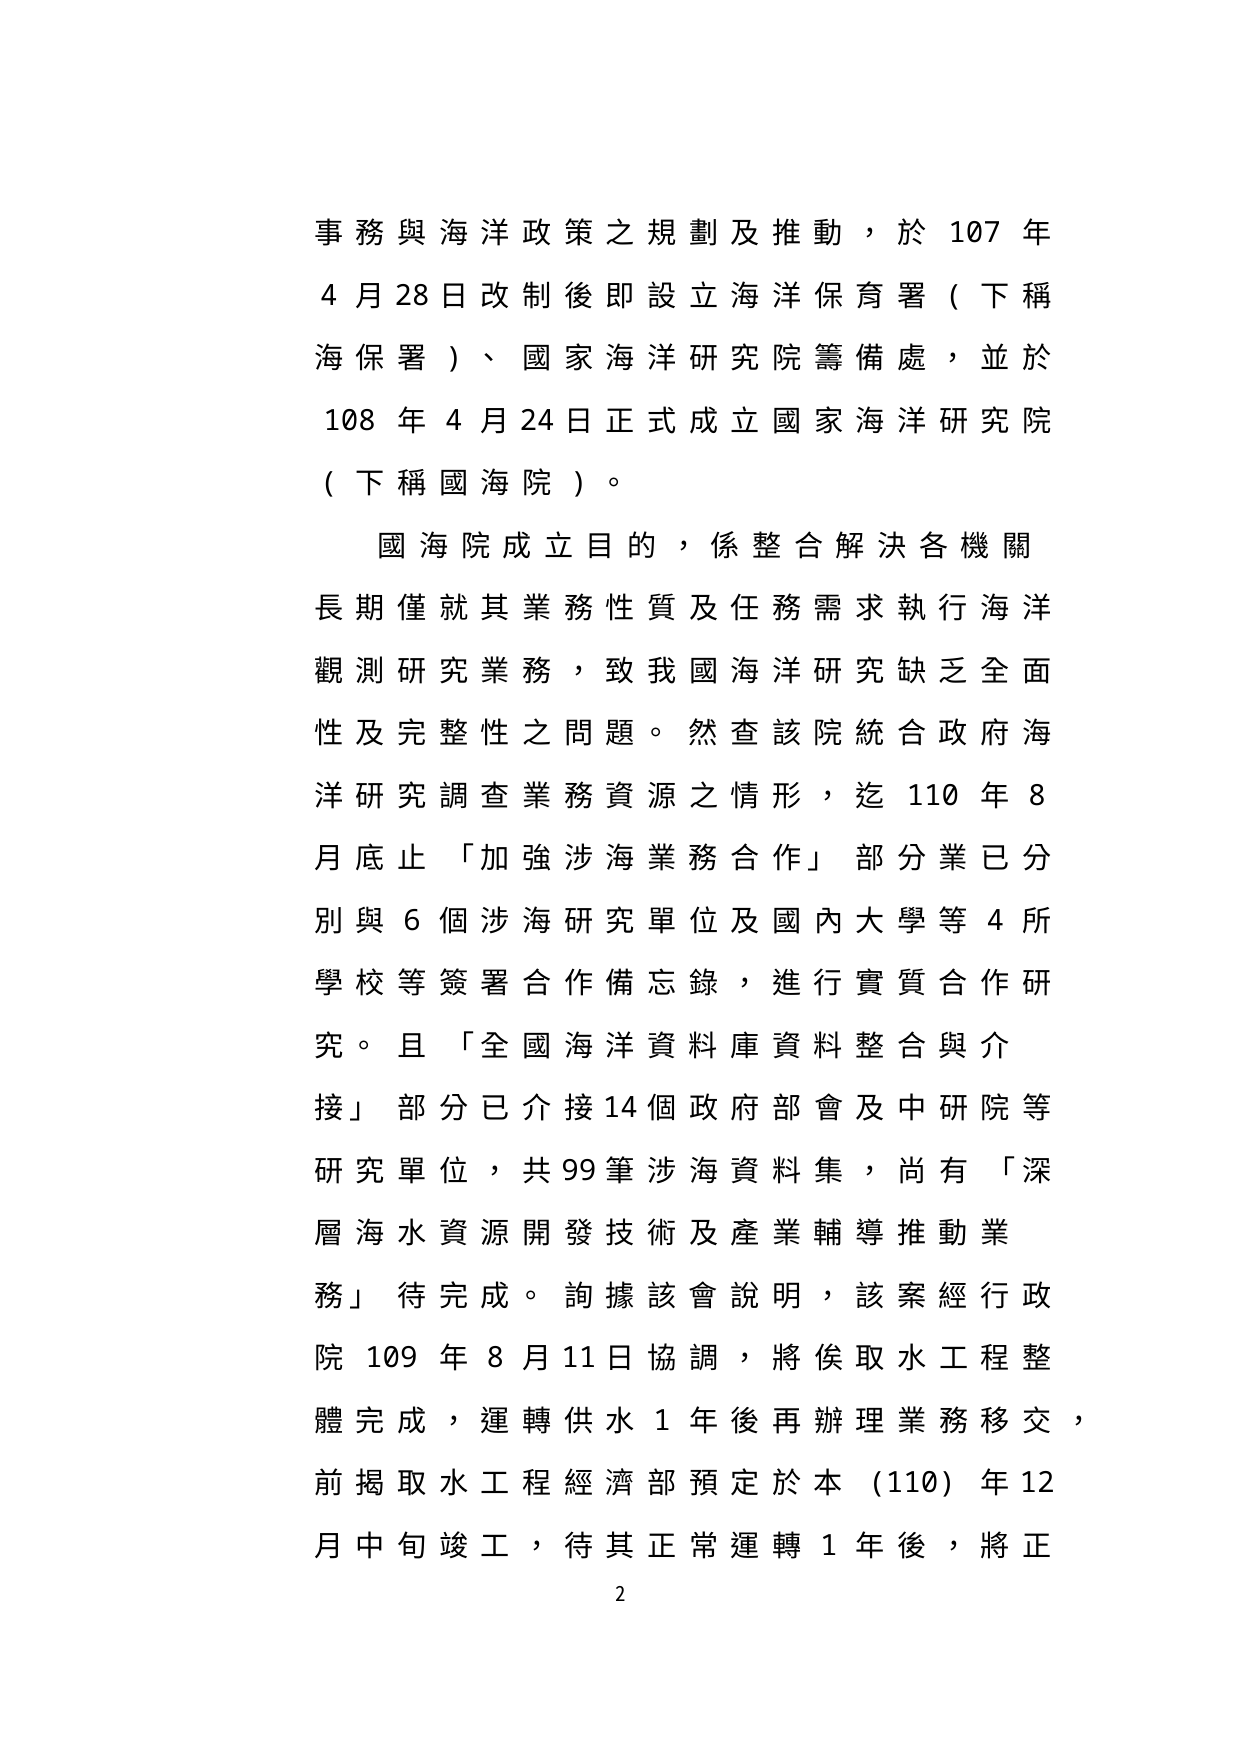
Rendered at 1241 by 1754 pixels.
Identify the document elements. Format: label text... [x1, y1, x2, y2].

text 國海院成立目的，係整合解決各機關長期僅就其業務性質及任務需求執行海洋觀測研究業務，致我國海洋研究缺乏全面性及完整性之問題。然查該院統合政府海洋研究調查業務資源之情形，迄110年8月底止「加強涉海業務合作」部分業已分別與6個涉海研究單位及國內大學等4所學校等簽署合作備忘錄，進行實質合作研究。且「全國海洋資料庫資料整合與介接」部分已介接14個政府部會及中研院等研究單位，共99筆涉海資料集，尚有「深層海水資源開發技術及產業輔導推動業務」待完成。詢據該會說明，該案經行政院109年8月11日協調，將俟取水工程整體完成，運轉供水1年後再辦理業務移交，前揭取水工程經濟部預定於本(110)年12月中旬竣工，待其正常運轉1年後，將正式辦理業務移交。另有關「文化資產保存法(海洋自然地景、海洋自然紀念物之中央主管事務)」等業務移撥工作，海保署業於108年12月31日與農委會林務局完成文化資產保存法涉及海域自然地景及自然紀念物之業務移交工作(詳表1)。是以，攸關海洋業務及資源等業務尚有「深層海水資源開發技術及產業輔導推動業務」待移撥，海委會允宜賡續督導國海院積極辦理，以有效發揮統籌海洋業務及資源。 [271, 502, 1058, 1564]
text 事務與海洋政策之規劃及推動，於107年4月28日改制後即設立海洋保育署(下稱海保署)、國家海洋研究院籌備處，並於108年4月24日正式成立國家海洋研究院(下稱國海院)。 [271, 189, 1058, 502]
